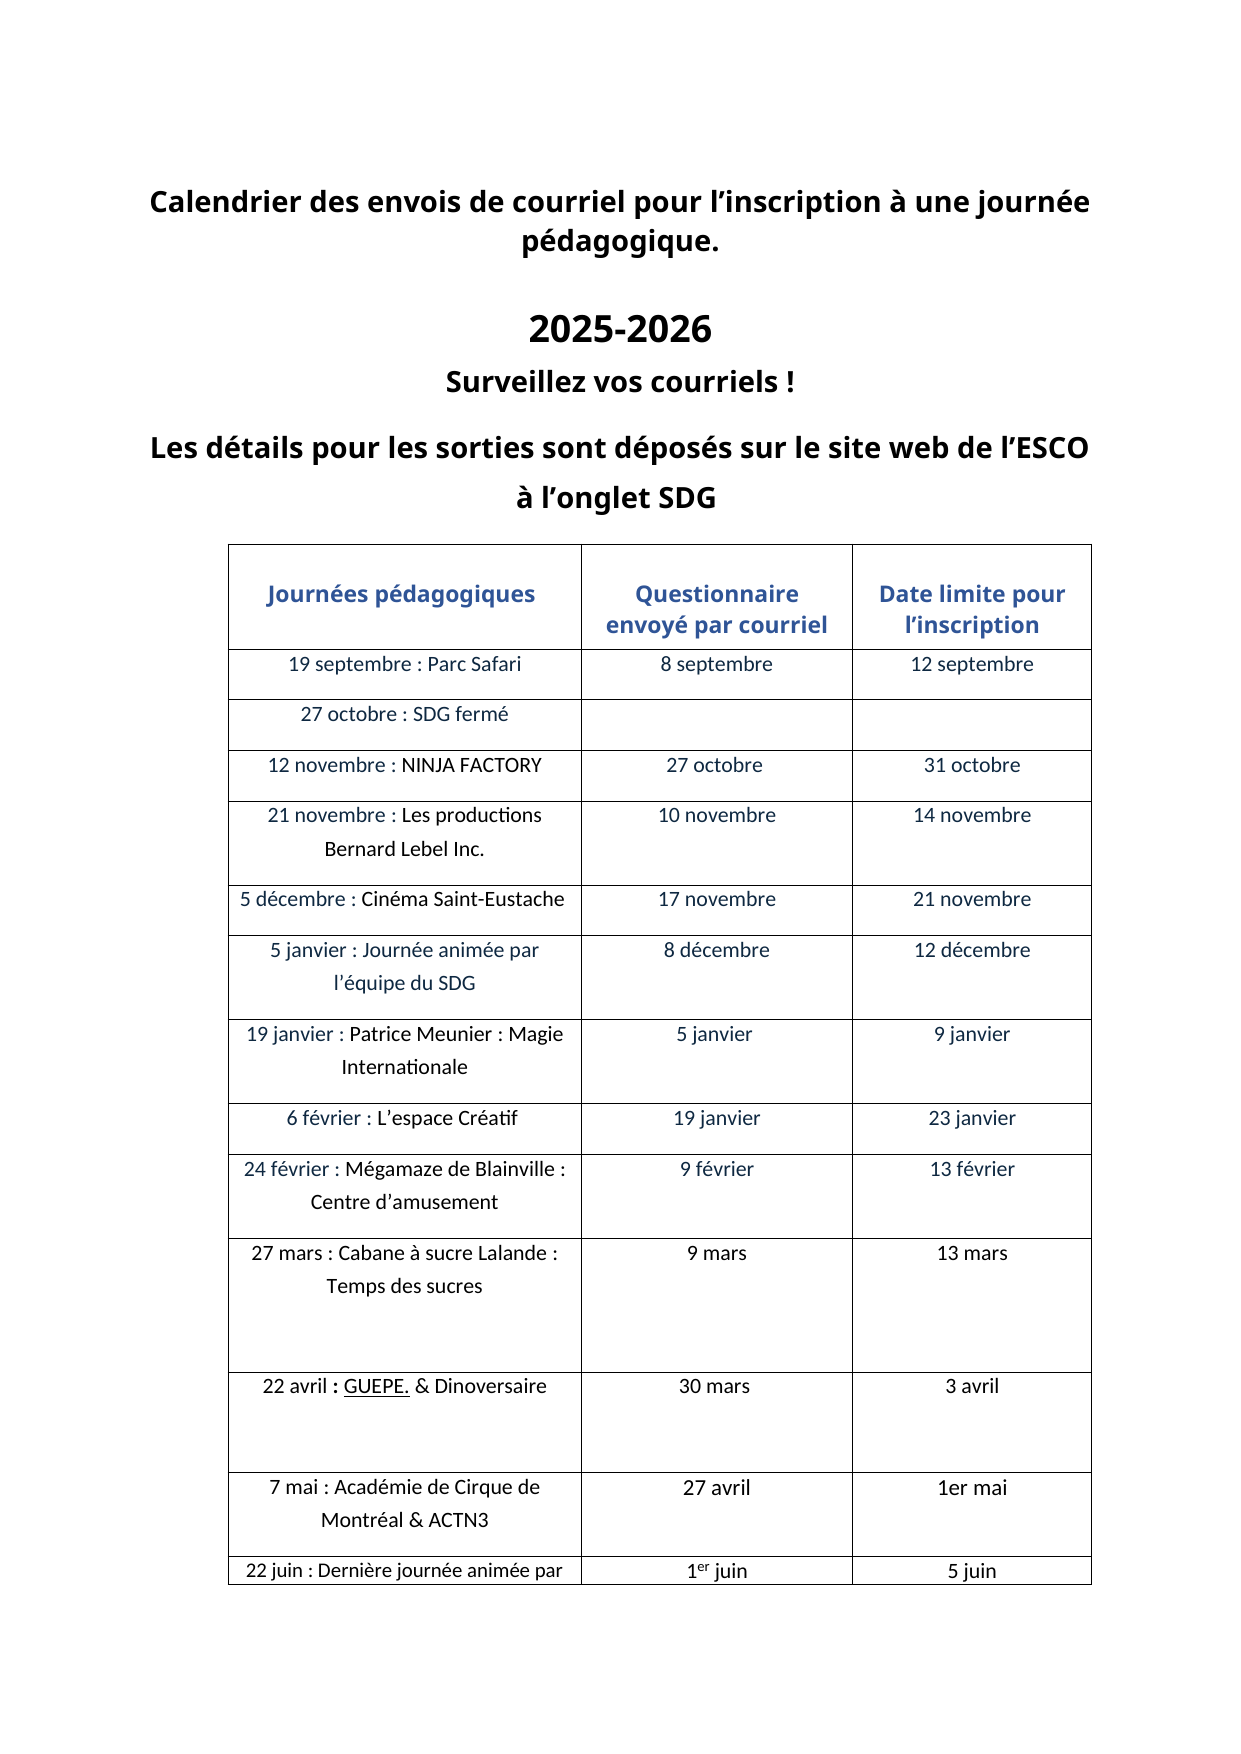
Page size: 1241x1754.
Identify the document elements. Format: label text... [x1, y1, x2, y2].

table_cell 27 octobre : SDG fermé [229, 700, 581, 750]
table_cell 30 mars [582, 1373, 852, 1472]
table_cell 9 mars [582, 1239, 852, 1372]
table_cell 21 novembre : Les productions Bernard Lebel Inc. [229, 802, 581, 884]
table_cell 12 novembre : NINJA FACTORY [229, 751, 581, 801]
table_cell 8 décembre [582, 936, 852, 1019]
table_header Date limite pour l’inscription [853, 545, 1091, 649]
table_cell 5 janvier [582, 1020, 852, 1103]
table_cell 27 mars : Cabane à sucre Lalande : Temps des sucres [229, 1239, 581, 1372]
table_cell 23 janvier [853, 1104, 1091, 1154]
table_cell 22 avril : GUEPE. & Dinoversaire [229, 1373, 581, 1472]
table_cell 7 mai : Académie de Cirque de Montréal & ACTN3 [229, 1473, 581, 1556]
table_header Journées pédagogiques [229, 545, 581, 649]
table_cell 5 décembre : Cinéma Saint-Eustache [229, 886, 581, 935]
table_cell 22 juin : Dernière journée animée par [229, 1557, 581, 1584]
table_cell 3 avril [853, 1373, 1091, 1472]
table_cell 8 septembre [582, 650, 852, 699]
table_cell 5 juin [853, 1557, 1091, 1584]
table_cell 12 septembre [853, 650, 1091, 699]
table_cell 31 octobre [853, 751, 1091, 801]
table_cell 9 février [582, 1155, 852, 1238]
table_cell [853, 700, 1091, 750]
table_cell 21 novembre [853, 886, 1091, 935]
table_cell 1er mai [853, 1473, 1091, 1556]
table_cell 17 novembre [582, 886, 852, 935]
table_cell 5 janvier : Journée animée par l’équipe du SDG [229, 936, 581, 1019]
table_cell 13 mars [853, 1239, 1091, 1372]
table_cell 13 février [853, 1155, 1091, 1238]
subtitle Calendrier des envois de courriel pour l’inscription à une journée pédagogique. [148, 181, 1093, 260]
table_cell 19 septembre : Parc Safari [229, 650, 581, 699]
table_cell 6 février : L’espace Créatif [229, 1104, 581, 1154]
subtitle 2025-2026 [148, 302, 1093, 353]
table_cell 1er juin [582, 1557, 852, 1584]
table_cell 9 janvier [853, 1020, 1091, 1103]
table_cell [582, 700, 852, 750]
table_cell 10 novembre [582, 802, 852, 884]
table_cell 19 janvier [582, 1104, 852, 1154]
table_cell 14 novembre [853, 802, 1091, 884]
table_header Questionnaire envoyé par courriel [582, 545, 852, 649]
table_cell 19 janvier : Patrice Meunier : Magie Internationale [229, 1020, 581, 1103]
text Surveillez vos courriels ! [148, 361, 1093, 401]
text Les détails pour les sorties sont déposés sur le site web de l’ESCO à l’onglet SDG [148, 428, 1093, 517]
table_cell 24 février : Mégamaze de Blainville : Centre d’amusement [229, 1155, 581, 1238]
table_cell 27 octobre [582, 751, 852, 801]
table_cell 12 décembre [853, 936, 1091, 1019]
table_cell 27 avril [582, 1473, 852, 1556]
